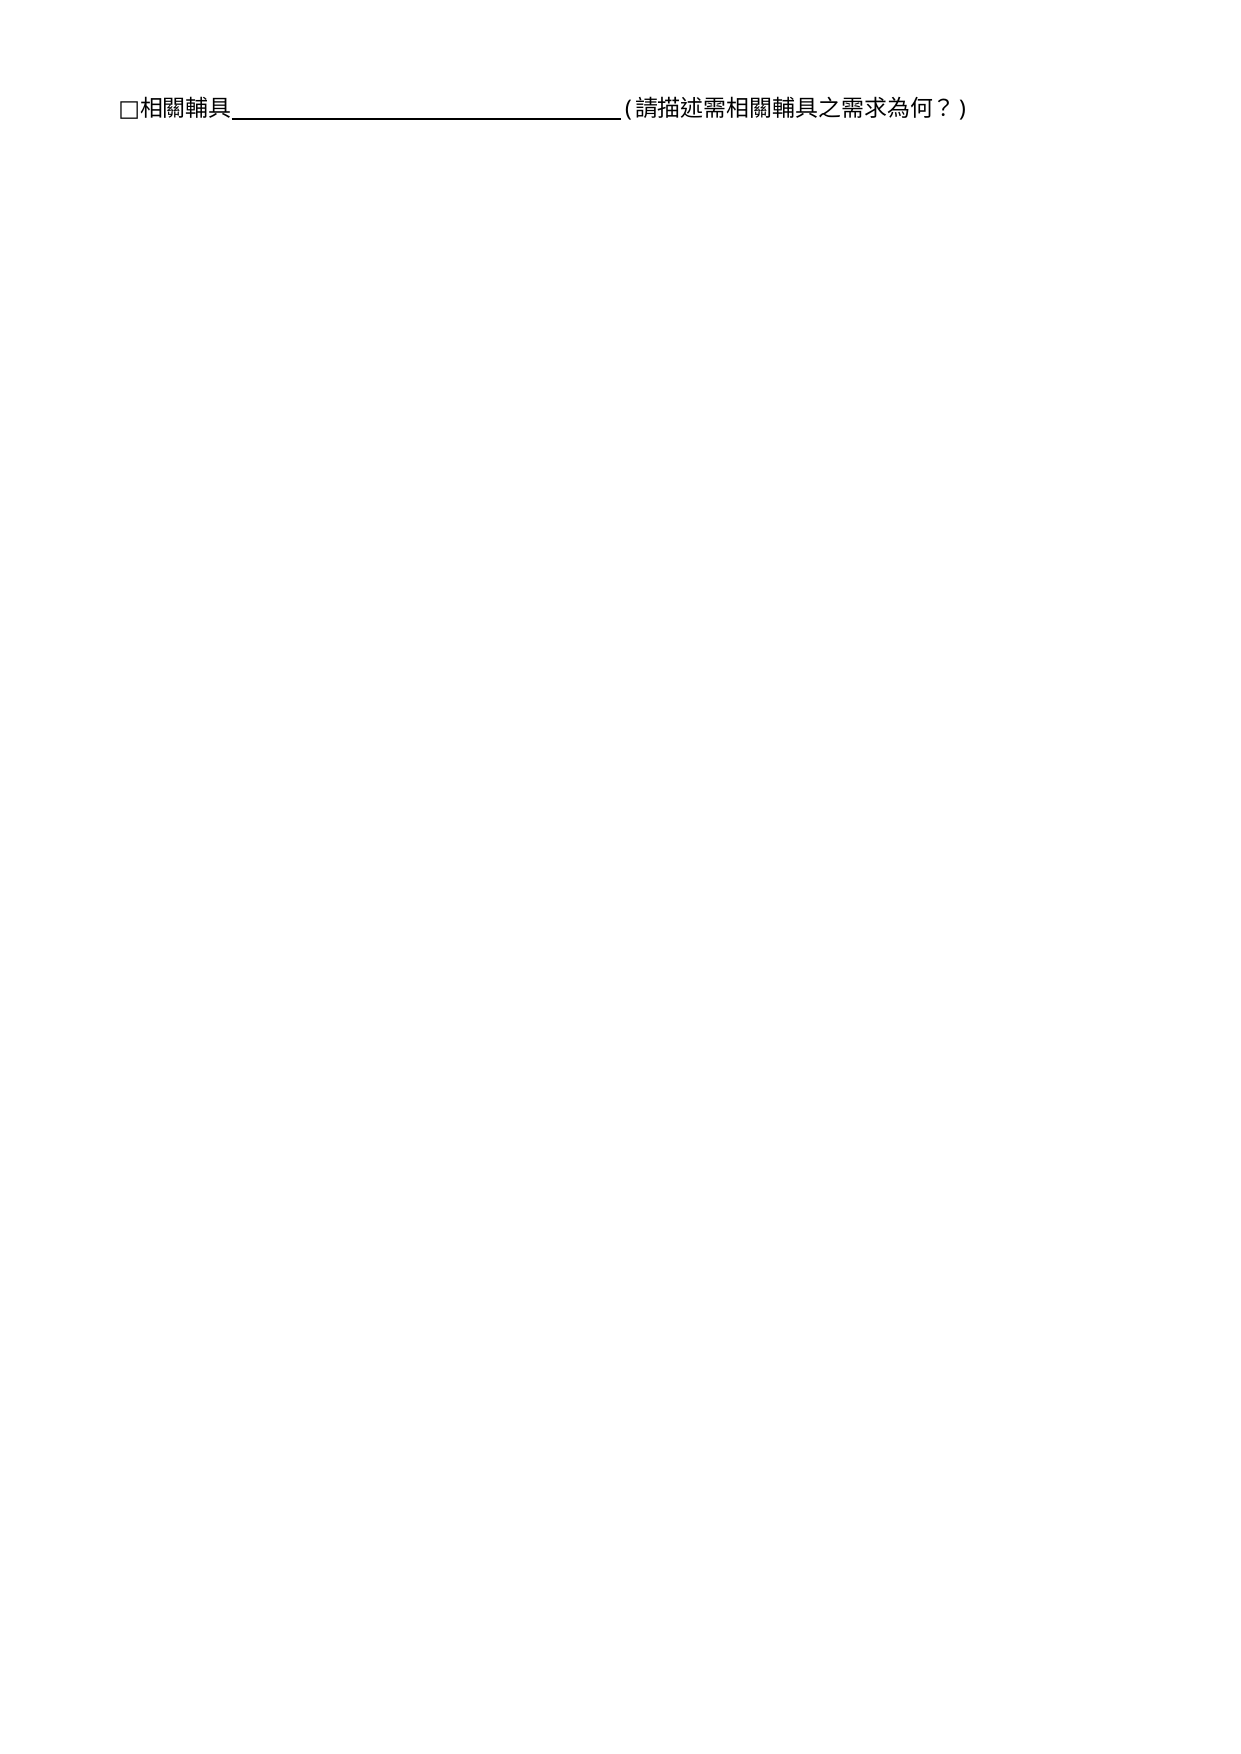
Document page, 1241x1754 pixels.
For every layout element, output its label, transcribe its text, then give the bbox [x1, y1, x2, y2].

text □相關輔具 (請描述需相關輔具之需求為何？) [118, 64, 1122, 127]
